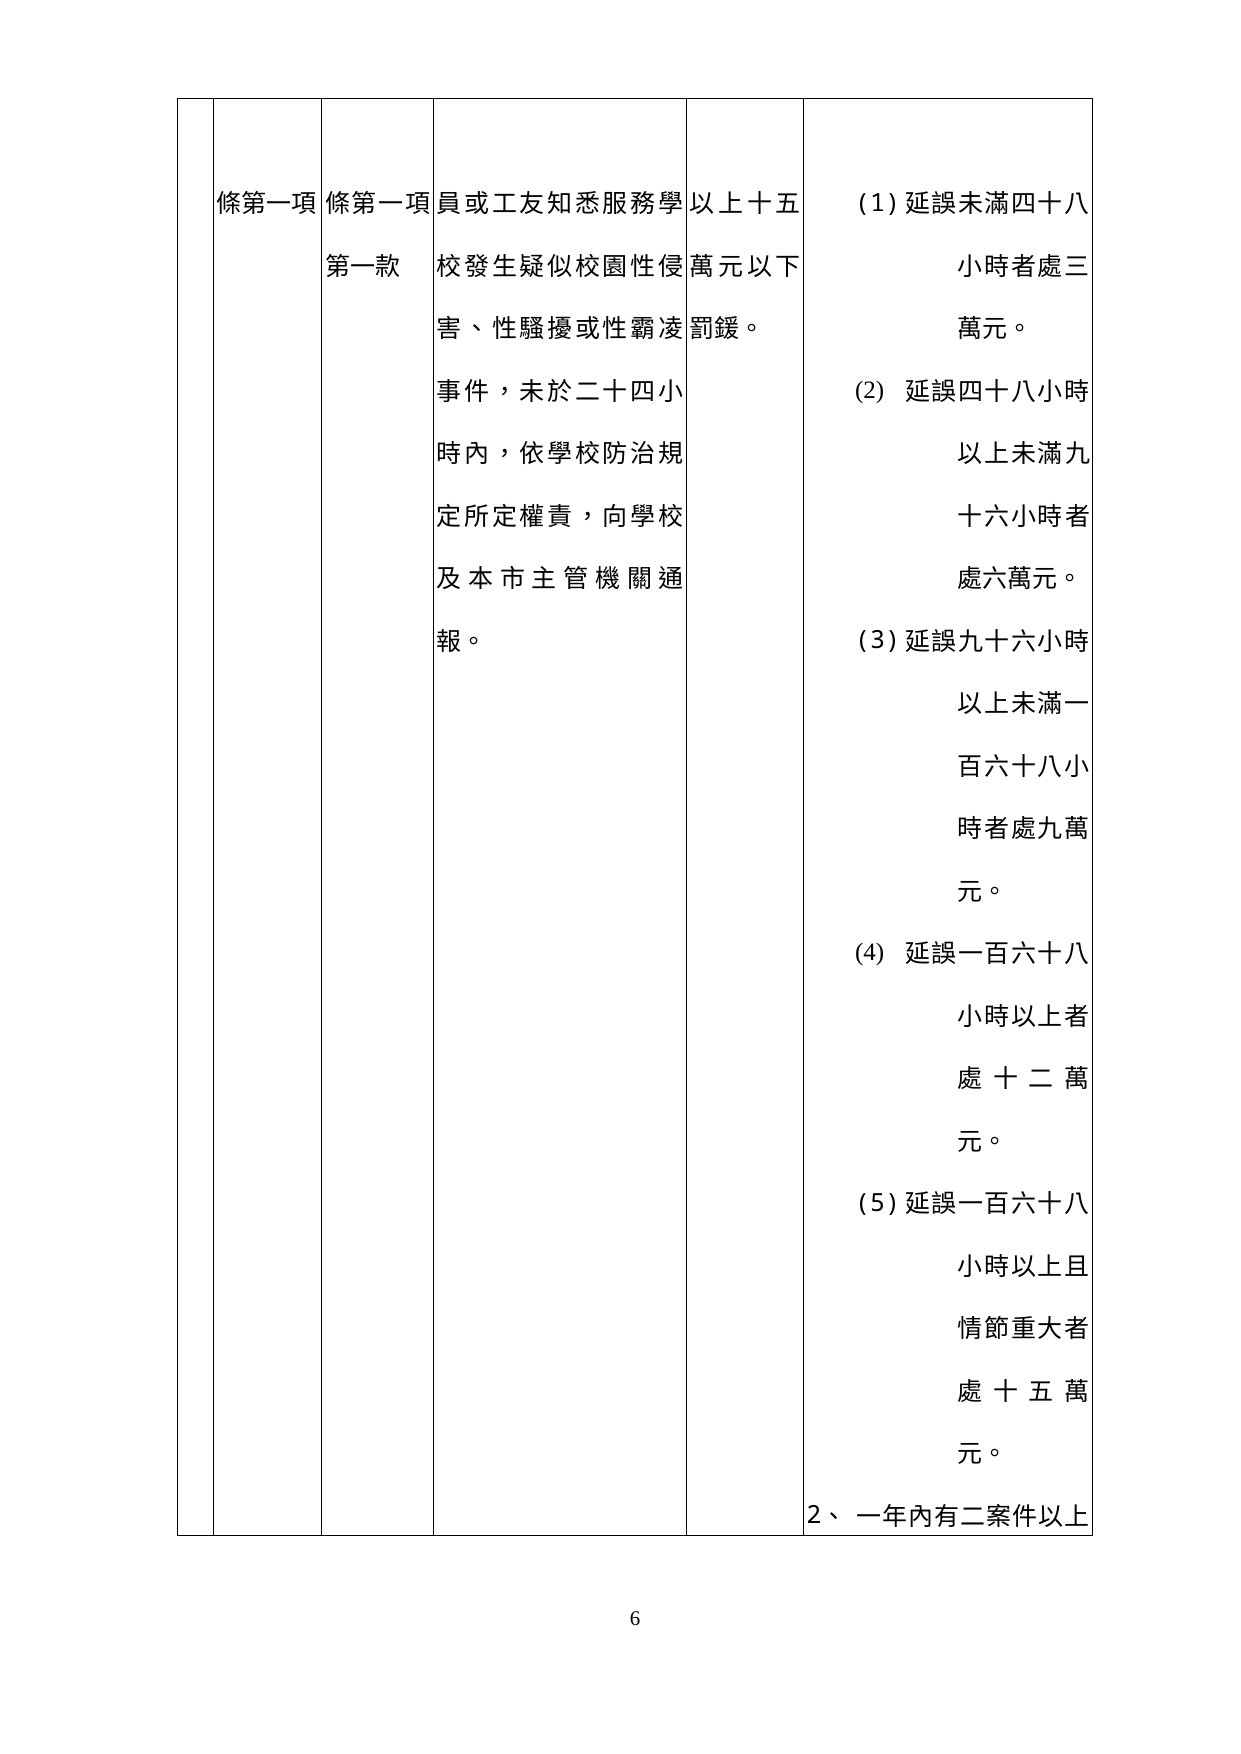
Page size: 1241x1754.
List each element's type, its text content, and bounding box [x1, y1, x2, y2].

table_cell 同一案件： 延誤未滿四十八小時者處三萬元。 延誤四十八小時以上未滿九十六小時者處六萬元。 延誤九十六小時以上未滿一百六十八小時者處九萬元。 延誤一百六十八小時以上者處十二萬元。 延誤一百六十八小時以上且情節重大者處十五萬元。 一年內有二案件以上延誤通報二十四小時以上者，自第二案起，每次處十五萬元罰鍰。 有下列情形之一者，得處三萬元罰鍰： 該人員到該校服務次日起二個月內發生延誤通報情事。 延誤未滿一百六十八小時，期間內遇有通報分類之緊急事件或甲級事件。 已進行社政通報或已由其他相關單位介入處理。 [804, 99, 1092, 1535]
table_cell 員或工友知悉服務學校發生疑似校園性侵害、性騷擾或性霸凌事件，未於二十四小時內，依學校防治規定所定權責，向學校及本市主管機關通報。 [434, 99, 686, 1535]
table_cell 以上十五萬元以下罰鍰。 [687, 99, 803, 1535]
table_cell 條第一項 [214, 99, 321, 1535]
table_cell [178, 99, 213, 1535]
table_cell 條第一項第一款 [322, 99, 433, 1535]
